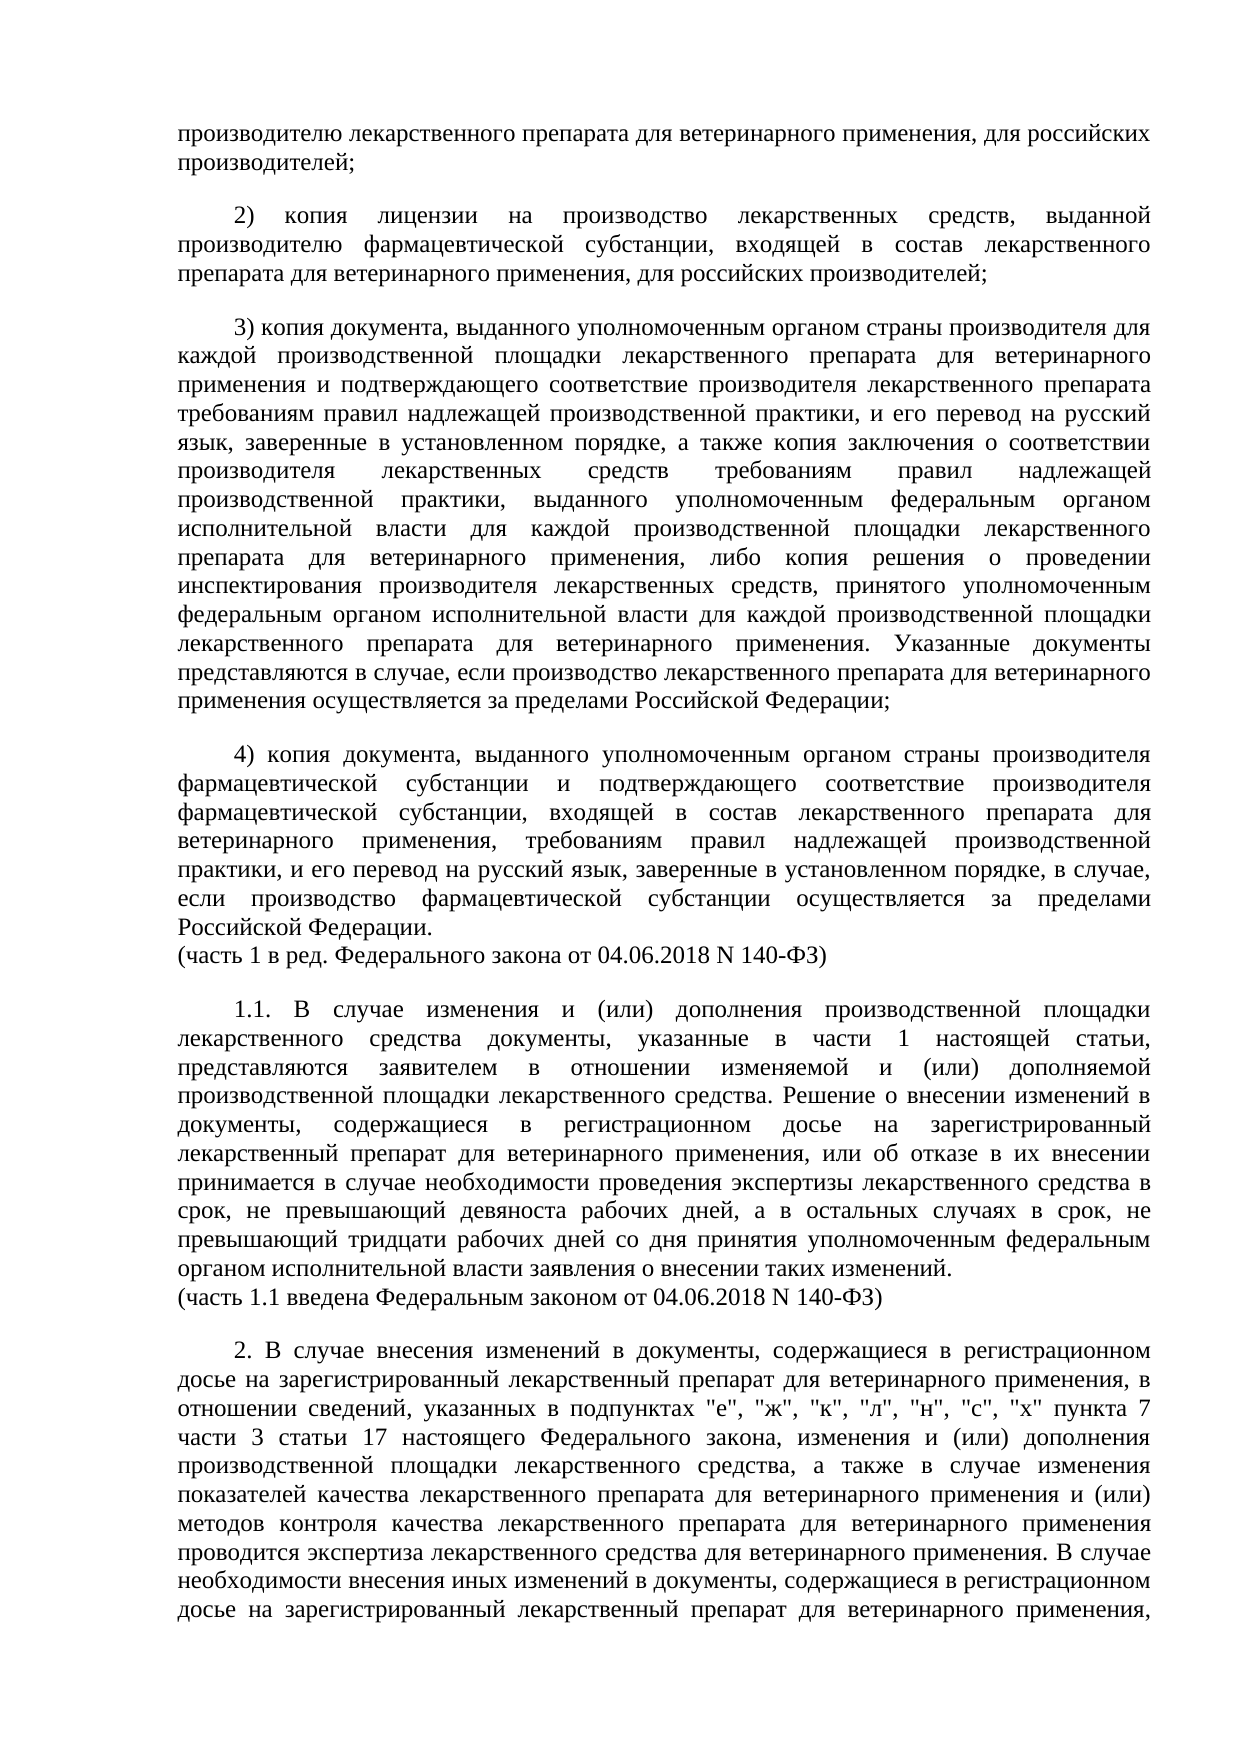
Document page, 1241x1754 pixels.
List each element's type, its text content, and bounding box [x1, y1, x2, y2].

text 1.1. В случае изменения и (или) дополнения производственной площадки лекарственного средства документы, указанные в части 1 настоящей статьи, представляются заявителем в отношении изменяемой и (или) дополняемой производственной площадки лекарственного средства. Решение о внесении изменений в документы, содержащиеся в регистрационном досье на зарегистрированный лекарственный препарат для ветеринарного применения, или об отказе в их внесении принимается в случае необходимости проведения экспертизы лекарственного средства в срок, не превышающий девяноста рабочих дней, а в остальных случаях в срок, не превышающий тридцати рабочих дней со дня принятия уполномоченным федеральным органом исполнительной власти заявления о внесении таких изменений. [177, 994, 1152, 1282]
text (часть 1.1 введена Федеральным законом от 04.06.2018 N 140-ФЗ) [177, 1282, 1152, 1311]
text 2. В случае внесения изменений в документы, содержащиеся в регистрационном досье на зарегистрированный лекарственный препарат для ветеринарного применения, в отношении сведений, указанных в подпунктах "е", "ж", "к", "л", "н", "с", "х" пункта 7 части 3 статьи 17 настоящего Федерального закона, изменения и (или) дополнения производственной площадки лекарственного средства, а также в случае изменения показателей качества лекарственного препарата для ветеринарного применения и (или) методов контроля качества лекарственного препарата для ветеринарного применения проводится экспертиза лекарственного средства для ветеринарного применения. В случае необходимости внесения иных изменений в документы, содержащиеся в регистрационном досье на зарегистрированный лекарственный препарат для ветеринарного применения, [177, 1336, 1152, 1623]
text 4) копия документа, выданного уполномоченным органом страны производителя фармацевтической субстанции и подтверждающего соответствие производителя фармацевтической субстанции, входящей в состав лекарственного препарата для ветеринарного применения, требованиям правил надлежащей производственной практики, и его перевод на русский язык, заверенные в установленном порядке, в случае, если производство фармацевтической субстанции осуществляется за пределами Российской Федерации. [177, 739, 1152, 941]
text 2) копия лицензии на производство лекарственных средств, выданной производителю фармацевтической субстанции, входящей в состав лекарственного препарата для ветеринарного применения, для российских производителей; [177, 201, 1152, 287]
text (часть 1 в ред. Федерального закона от 04.06.2018 N 140-ФЗ) [177, 941, 1152, 969]
text производителю лекарственного препарата для ветеринарного применения, для российских производителей; [177, 118, 1152, 176]
text 3) копия документа, выданного уполномоченным органом страны производителя для каждой производственной площадки лекарственного препарата для ветеринарного применения и подтверждающего соответствие производителя лекарственного препарата требованиям правил надлежащей производственной практики, и его перевод на русский язык, заверенные в установленном порядке, а также копия заключения о соответствии производителя лекарственных средств требованиям правил надлежащей производственной практики, выданного уполномоченным федеральным органом исполнительной власти для каждой производственной площадки лекарственного препарата для ветеринарного применения, либо копия решения о проведении инспектирования производителя лекарственных средств, принятого уполномоченным федеральным органом исполнительной власти для каждой производственной площадки лекарственного препарата для ветеринарного применения. Указанные документы представляются в случае, если производство лекарственного препарата для ветеринарного применения осуществляется за пределами Российской Федерации; [177, 312, 1152, 714]
